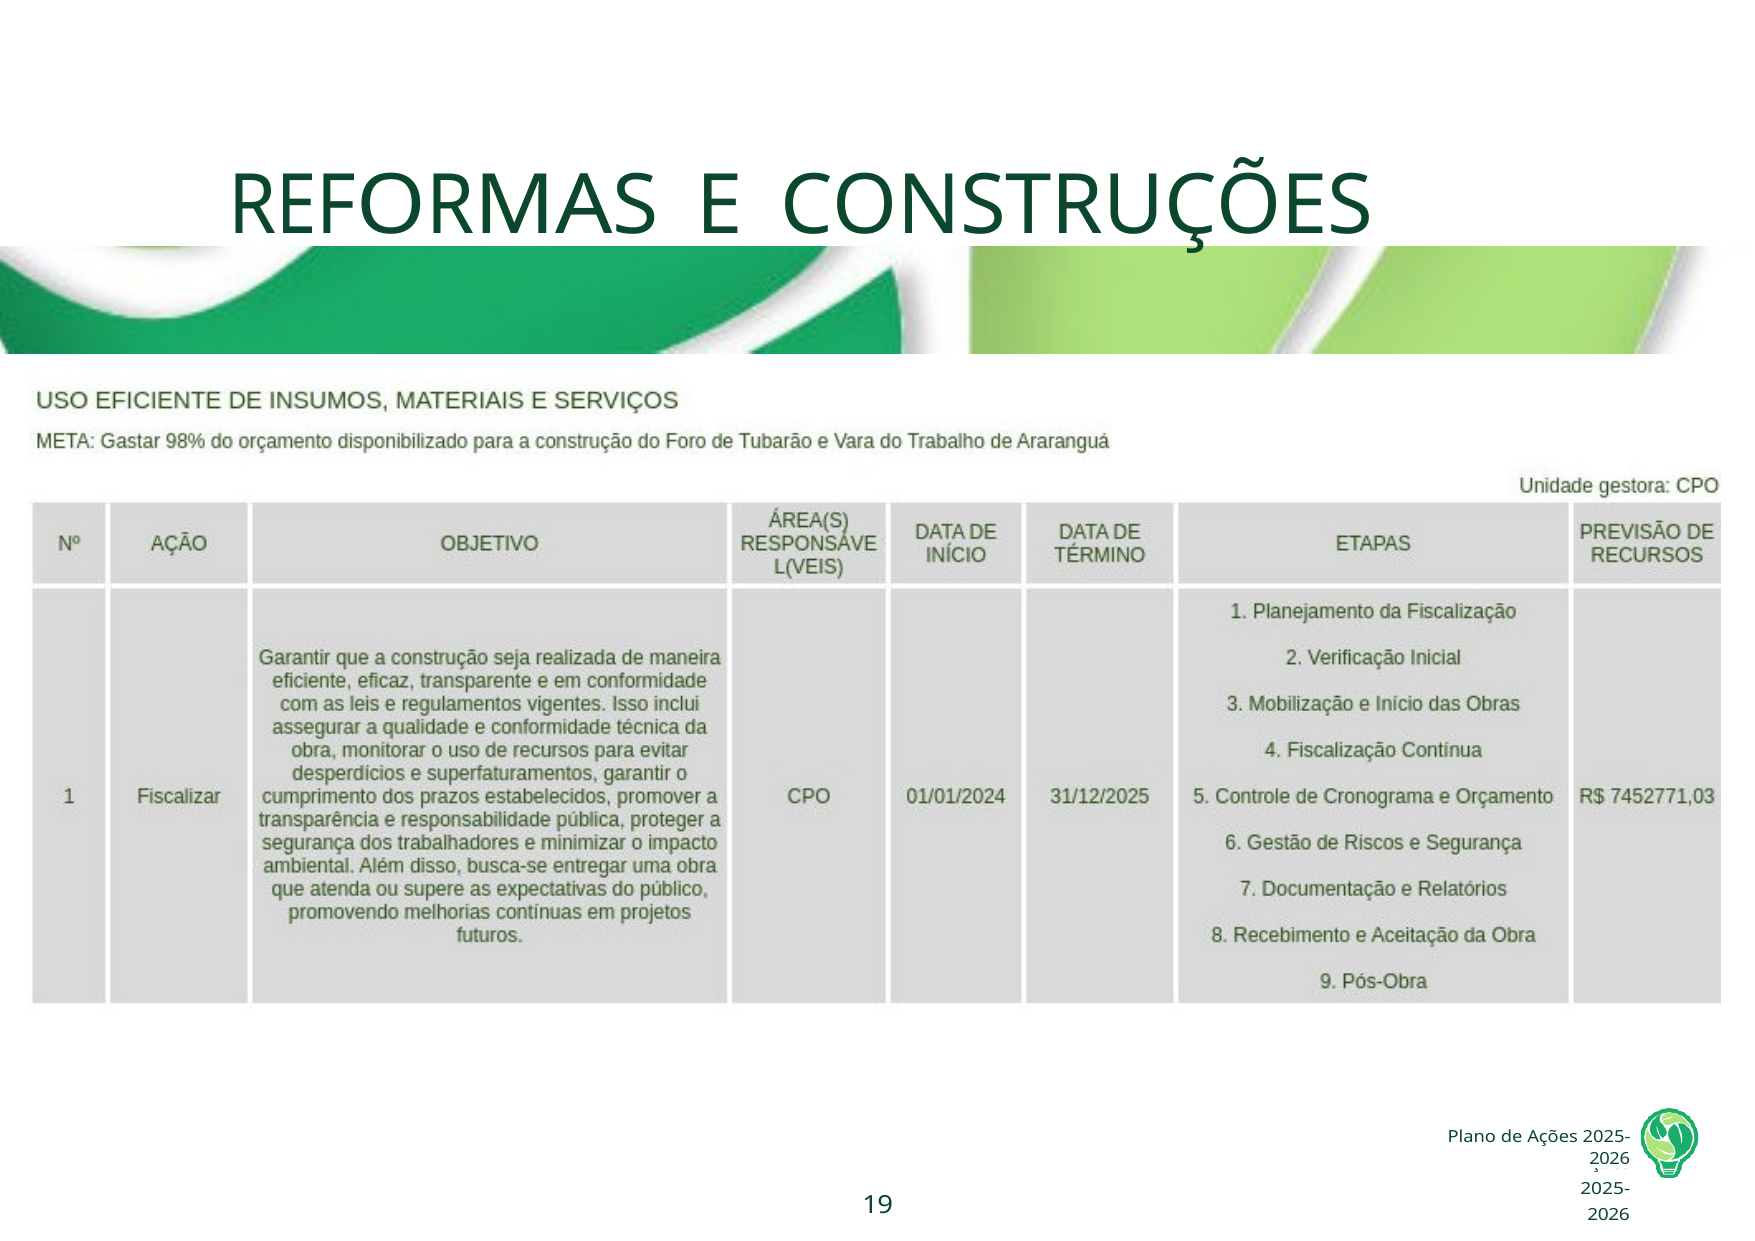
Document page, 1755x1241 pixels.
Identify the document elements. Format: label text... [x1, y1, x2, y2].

text 8REFORMAS E CONSTRUÇÕES [89, 354, 1754, 1109]
text 8REFORMAS E CONSTRUÇÕES [1737, 213, 1754, 246]
